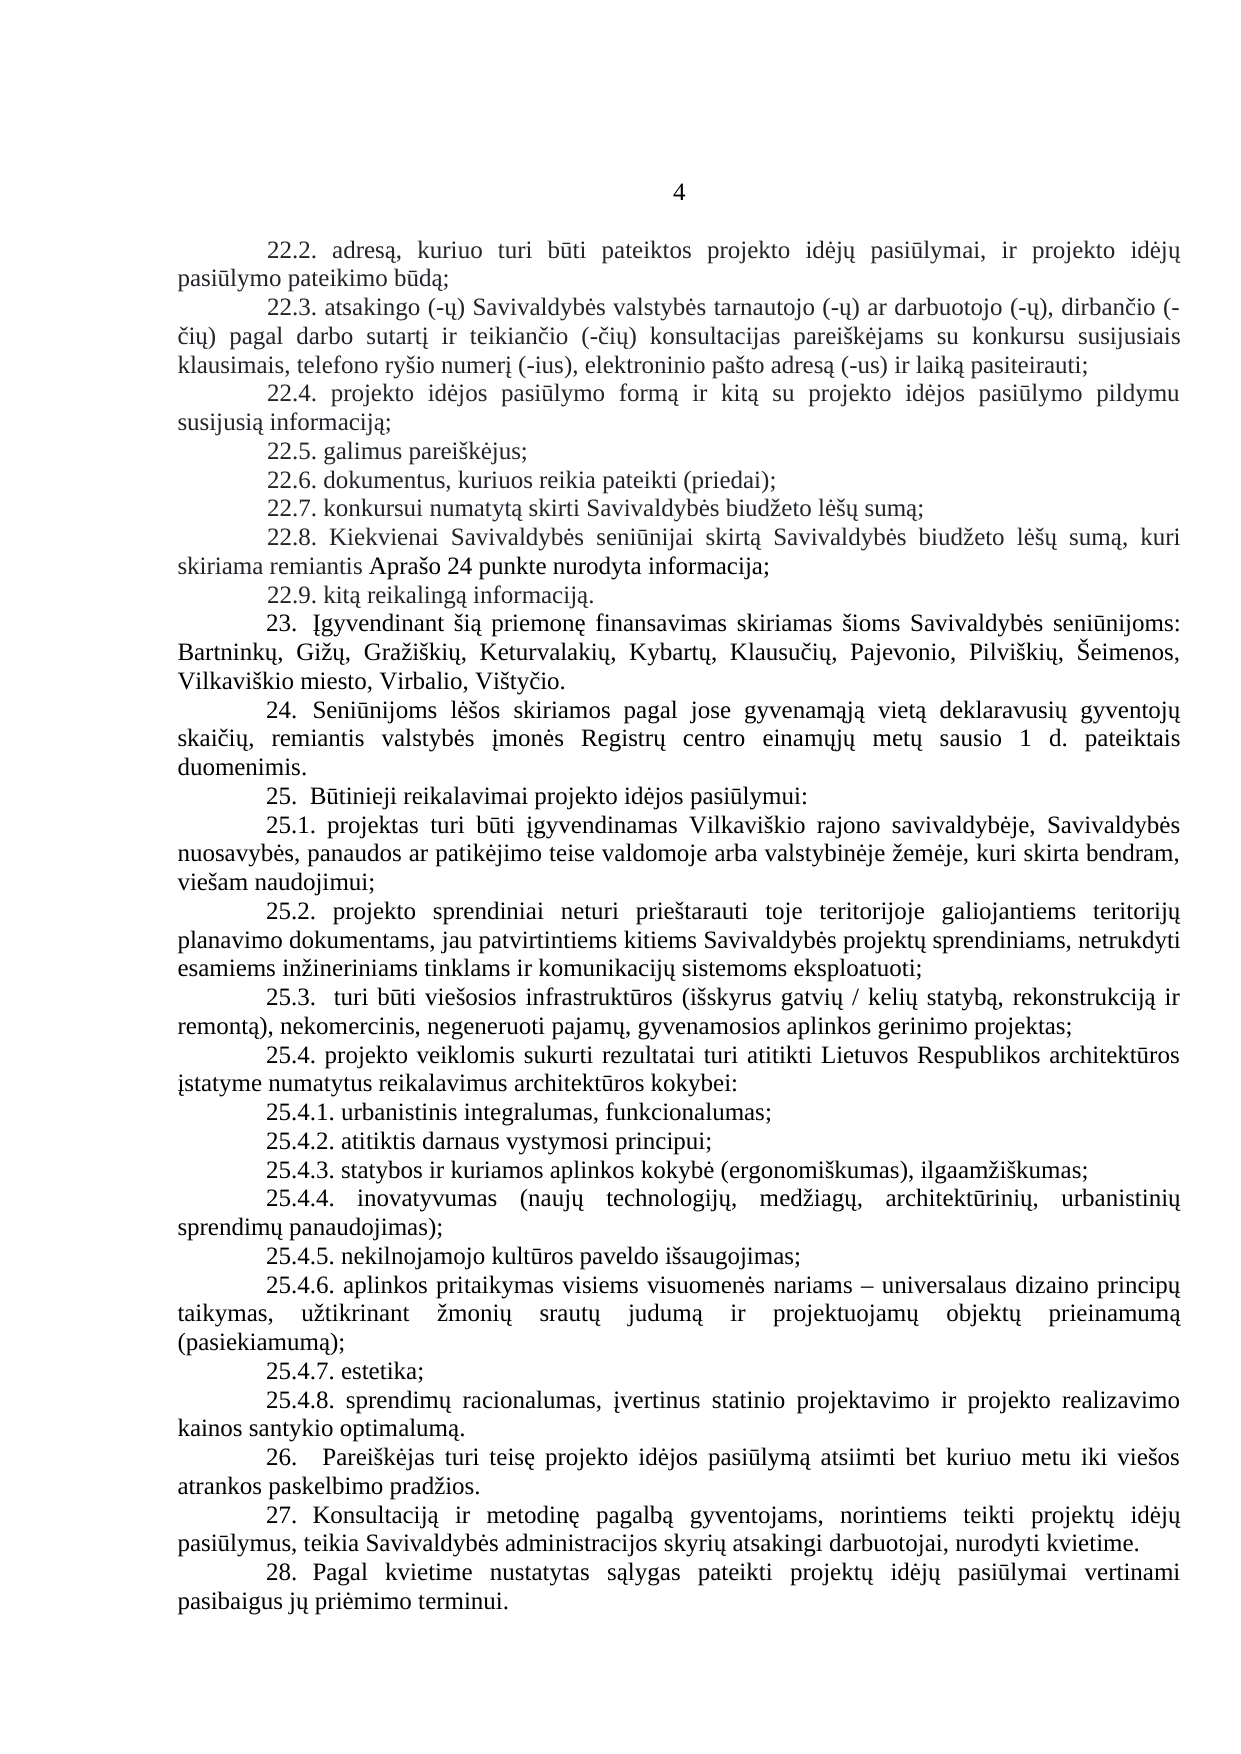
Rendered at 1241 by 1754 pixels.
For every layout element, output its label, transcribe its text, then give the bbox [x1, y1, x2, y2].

text 25.4.4. inovatyvumas (naujų technologijų, medžiagų, architektūrinių, urbanistinių sprendimų panaudojimas); [177, 1183, 1181, 1241]
text 22.8. Kiekvienai Savivaldybės seniūnijai skirtą Savivaldybės biudžeto lėšų sumą, kuri skiriama remiantis Aprašo 24 punkte nurodyta informacija; [177, 522, 1181, 580]
text 25.4.5. nekilnojamojo kultūros paveldo išsaugojimas; [177, 1241, 1181, 1270]
text 28. Pagal kvietime nustatytas sąlygas pateikti projektų idėjų pasiūlymai vertinami pasibaigus jų priėmimo terminui. [177, 1557, 1181, 1615]
text 25.4. projekto veiklomis sukurti rezultatai turi atitikti Lietuvos Respublikos architektūros įstatyme numatytus reikalavimus architektūros kokybei: [177, 1040, 1181, 1097]
text 25.4.1. urbanistinis integralumas, funkcionalumas; [177, 1097, 1181, 1126]
text 22.5. galimus pareiškėjus; [177, 436, 1181, 465]
text 25.4.8. sprendimų racionalumas, įvertinus statinio projektavimo ir projekto realizavimo kainos santykio optimalumą. [177, 1385, 1181, 1442]
text 22.6. dokumentus, kuriuos reikia pateikti (priedai); [177, 465, 1181, 493]
text 24. Seniūnijoms lėšos skiriamos pagal jose gyvenamąją vietą deklaravusių gyventojų skaičių, remiantis valstybės įmonės Registrų centro einamųjų metų sausio 1 d. pateiktais duomenimis. [177, 695, 1181, 781]
text 25.4.6. aplinkos pritaikymas visiems visuomenės nariams – universalaus dizaino principų taikymas, užtikrinant žmonių srautų judumą ir projektuojamų objektų prieinamumą (pasiekiamumą); [177, 1270, 1181, 1356]
text 25.2. projekto sprendiniai neturi prieštarauti toje teritorijoje galiojantiems teritorijų planavimo dokumentams, jau patvirtintiems kitiems Savivaldybės projektų sprendiniams, netrukdyti esamiems inžineriniams tinklams ir komunikacijų sistemoms eksploatuoti; [177, 896, 1181, 982]
text 23. Įgyvendinant šią priemonę finansavimas skiriamas šioms Savivaldybės seniūnijoms: Bartninkų, Gižų, Gražiškių, Keturvalakių, Kybartų, Klausučių, Pajevonio, Pilviškių, Šeimenos, Vilkaviškio miesto, Virbalio, Vištyčio. [177, 608, 1181, 695]
text 22.3. atsakingo (-ų) Savivaldybės valstybės tarnautojo (-ų) ar darbuotojo (-ų), dirbančio (-čių) pagal darbo sutartį ir teikiančio (-čių) konsultacijas pareiškėjams su konkursu susijusiais klausimais, telefono ryšio numerį (-ius), elektroninio pašto adresą (-us) ir laiką pasiteirauti; [177, 292, 1181, 378]
text 25.3. turi būti viešosios infrastruktūros (išskyrus gatvių / kelių statybą, rekonstrukciją ir remontą), nekomercinis, negeneruoti pajamų, gyvenamosios aplinkos gerinimo projektas; [177, 982, 1181, 1040]
text 22.4. projekto idėjos pasiūlymo formą ir kitą su projekto idėjos pasiūlymo pildymu susijusią informaciją; [177, 378, 1181, 436]
text 22.7. konkursui numatytą skirti Savivaldybės biudžeto lėšų sumą; [177, 493, 1181, 522]
text 25.1. projektas turi būti įgyvendinamas Vilkaviškio rajono savivaldybėje, Savivaldybės nuosavybės, panaudos ar patikėjimo teise valdomoje arba valstybinėje žemėje, kuri skirta bendram, viešam naudojimui; [177, 810, 1181, 896]
text 25.4.2. atitiktis darnaus vystymosi principui; [177, 1126, 1181, 1155]
text 22.9. kitą reikalingą informaciją. [177, 580, 1181, 608]
text 22.2. adresą, kuriuo turi būti pateiktos projekto idėjų pasiūlymai, ir projekto idėjų pasiūlymo pateikimo būdą; [177, 235, 1181, 292]
text 26. Pareiškėjas turi teisę projekto idėjos pasiūlymą atsiimti bet kuriuo metu iki viešos atrankos paskelbimo pradžios. [177, 1442, 1181, 1500]
text 25. Būtinieji reikalavimai projekto idėjos pasiūlymui: [177, 781, 1181, 810]
text 25.4.7. estetika; [177, 1356, 1181, 1385]
text 27. Konsultaciją ir metodinę pagalbą gyventojams, norintiems teikti projektų idėjų pasiūlymus, teikia Savivaldybės administracijos skyrių atsakingi darbuotojai, nurodyti kvietime. [177, 1500, 1181, 1557]
text 25.4.3. statybos ir kuriamos aplinkos kokybė (ergonomiškumas), ilgaamžiškumas; [177, 1155, 1181, 1183]
